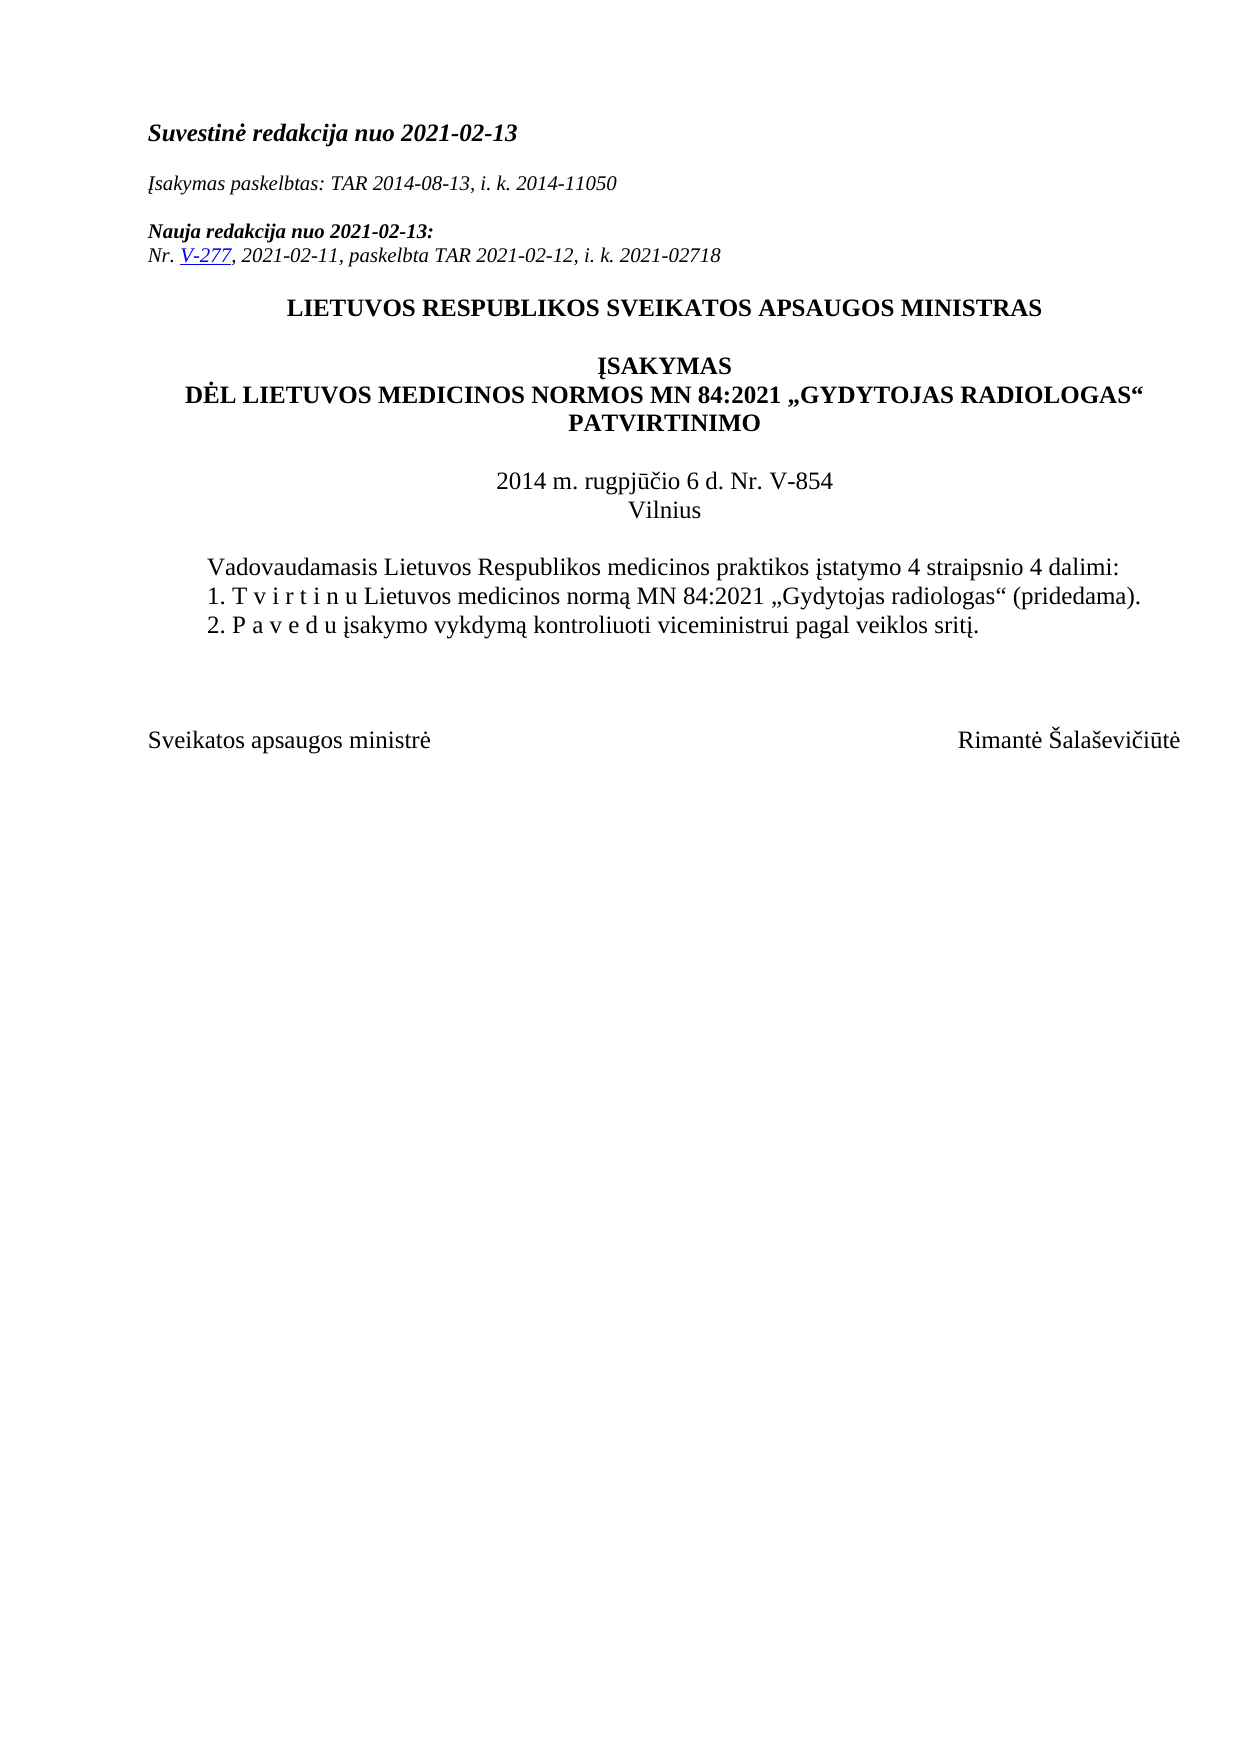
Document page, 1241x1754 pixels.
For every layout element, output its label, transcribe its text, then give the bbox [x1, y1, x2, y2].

text Nauja redakcija nuo 2021-02-13: [148, 219, 1181, 243]
text Sveikatos apsaugos ministrė Rimantė Šalaševičiūtė [148, 725, 1181, 753]
text LIETUVOS RESPUBLIKOS SVEIKATOS APSAUGOS MINISTRAS [148, 293, 1181, 322]
text 2. P a v e d u įsakymo vykdymą kontroliuoti viceministrui pagal veiklos sritį. [148, 610, 1181, 638]
text Suvestinė redakcija nuo 2021-02-13 [148, 118, 1181, 147]
text Nr. V-277, 2021-02-11, paskelbta TAR 2021-02-12, i. k. 2021-02718 [148, 243, 1181, 267]
text Vilnius [148, 495, 1181, 523]
text DĖL LIETUVOS MEDICINOS NORMOS MN 84:2021 „GYDYTOJAS RADIOLOGAS“ PATVIRTINIMO [148, 380, 1181, 437]
text 1. T v i r t i n u Lietuvos medicinos normą MN 84:2021 „Gydytojas radiologas“ (pridedama). [148, 581, 1181, 610]
text ĮSAKYMAS [148, 351, 1181, 380]
text 2014 m. rugpjūčio 6 d. Nr. V-854 [148, 466, 1181, 495]
text Vadovaudamasis Lietuvos Respublikos medicinos praktikos įstatymo 4 straipsnio 4 dalimi: [148, 552, 1181, 581]
text Įsakymas paskelbtas: TAR 2014-08-13, i. k. 2014-11050 [148, 171, 1181, 195]
